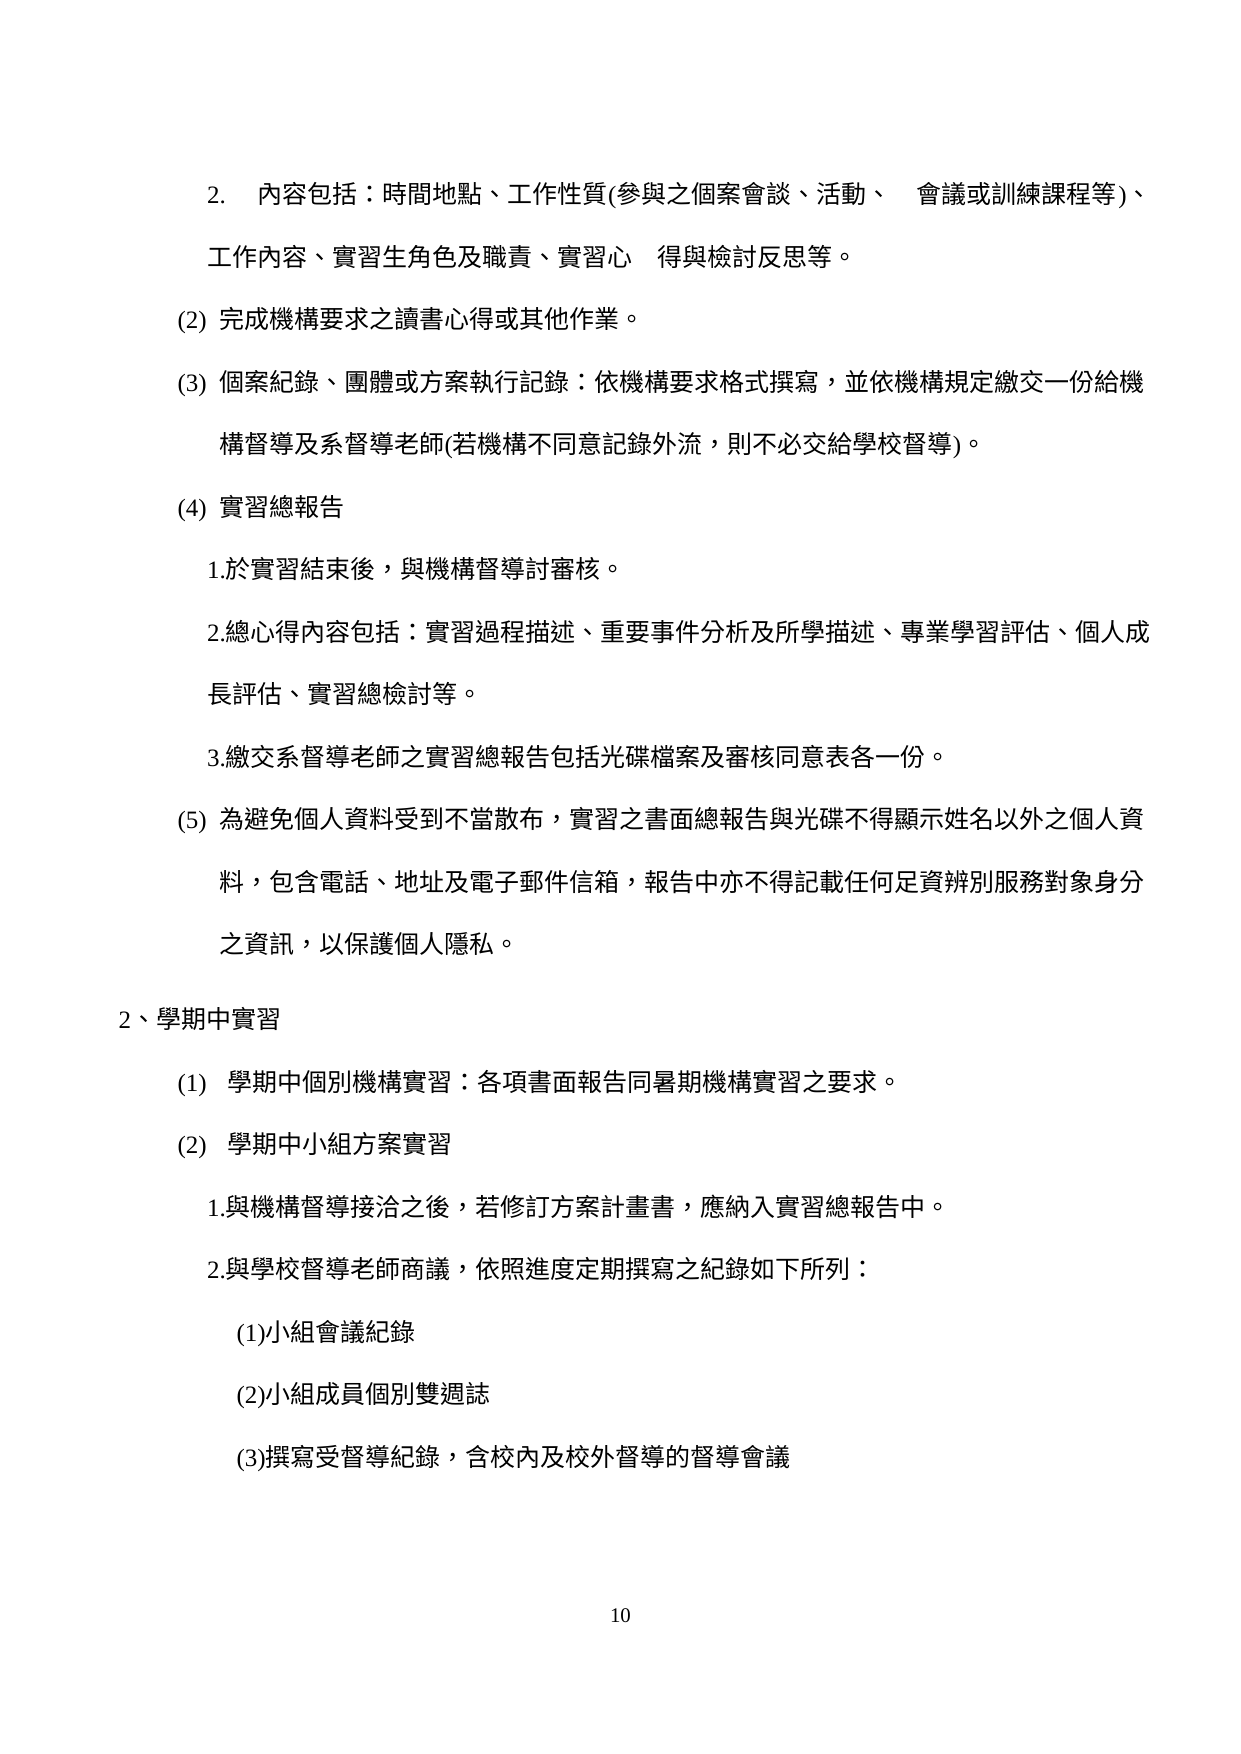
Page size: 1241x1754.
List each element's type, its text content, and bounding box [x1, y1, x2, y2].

list 與機構督導接洽之後，若修訂方案計畫書，應納入實習總報告中。 [207, 1164, 1152, 1226]
list 個案紀錄、團體或方案執行記錄：依機構要求格式撰寫，並依機構規定繳交一份給機構督導及系督導老師(若機構不同意記錄外流，則不必交給學校督導)。 [177, 339, 1152, 464]
list 學期中個別機構實習：各項書面報告同暑期機構實習之要求。 [177, 1039, 1152, 1101]
list 內容包括：時間地點、工作性質(參與之個案會談、活動、 會議或訓練課程等)、工作內容、實習生角色及職責、實習心 得與檢討反思等。 [207, 151, 1152, 276]
text 3.繳交系督導老師之實習總報告包括光碟檔案及審核同意表各一份。 [207, 714, 1231, 776]
text 1.於實習結束後，與機構督導討審核。 [207, 526, 1152, 589]
list 為避免個人資料受到不當散布，實習之書面總報告與光碟不得顯示姓名以外之個人資料，包含電話、地址及電子郵件信箱，報告中亦不得記載任何足資辨別服務對象身分之資訊，以保護個人隱私。 [177, 776, 1152, 964]
list 小組成員個別雙週誌 [236, 1351, 1152, 1414]
list 學期中實習 [118, 976, 1152, 1039]
list 與學校督導老師商議，依照進度定期撰寫之紀錄如下所列： [207, 1226, 1152, 1289]
list 小組會議紀錄 [236, 1289, 1152, 1351]
list 撰寫受督導紀錄，含校內及校外督導的督導會議 [236, 1414, 1152, 1476]
list 實習總報告 [177, 464, 1152, 526]
text 2.總心得內容包括：實習過程描述、重要事件分析及所學描述、專業學習評估、個人成長評估、實習總檢討等。 [207, 589, 1152, 714]
list 學期中小組方案實習 [177, 1101, 1152, 1164]
list 完成機構要求之讀書心得或其他作業。 [177, 276, 1152, 339]
